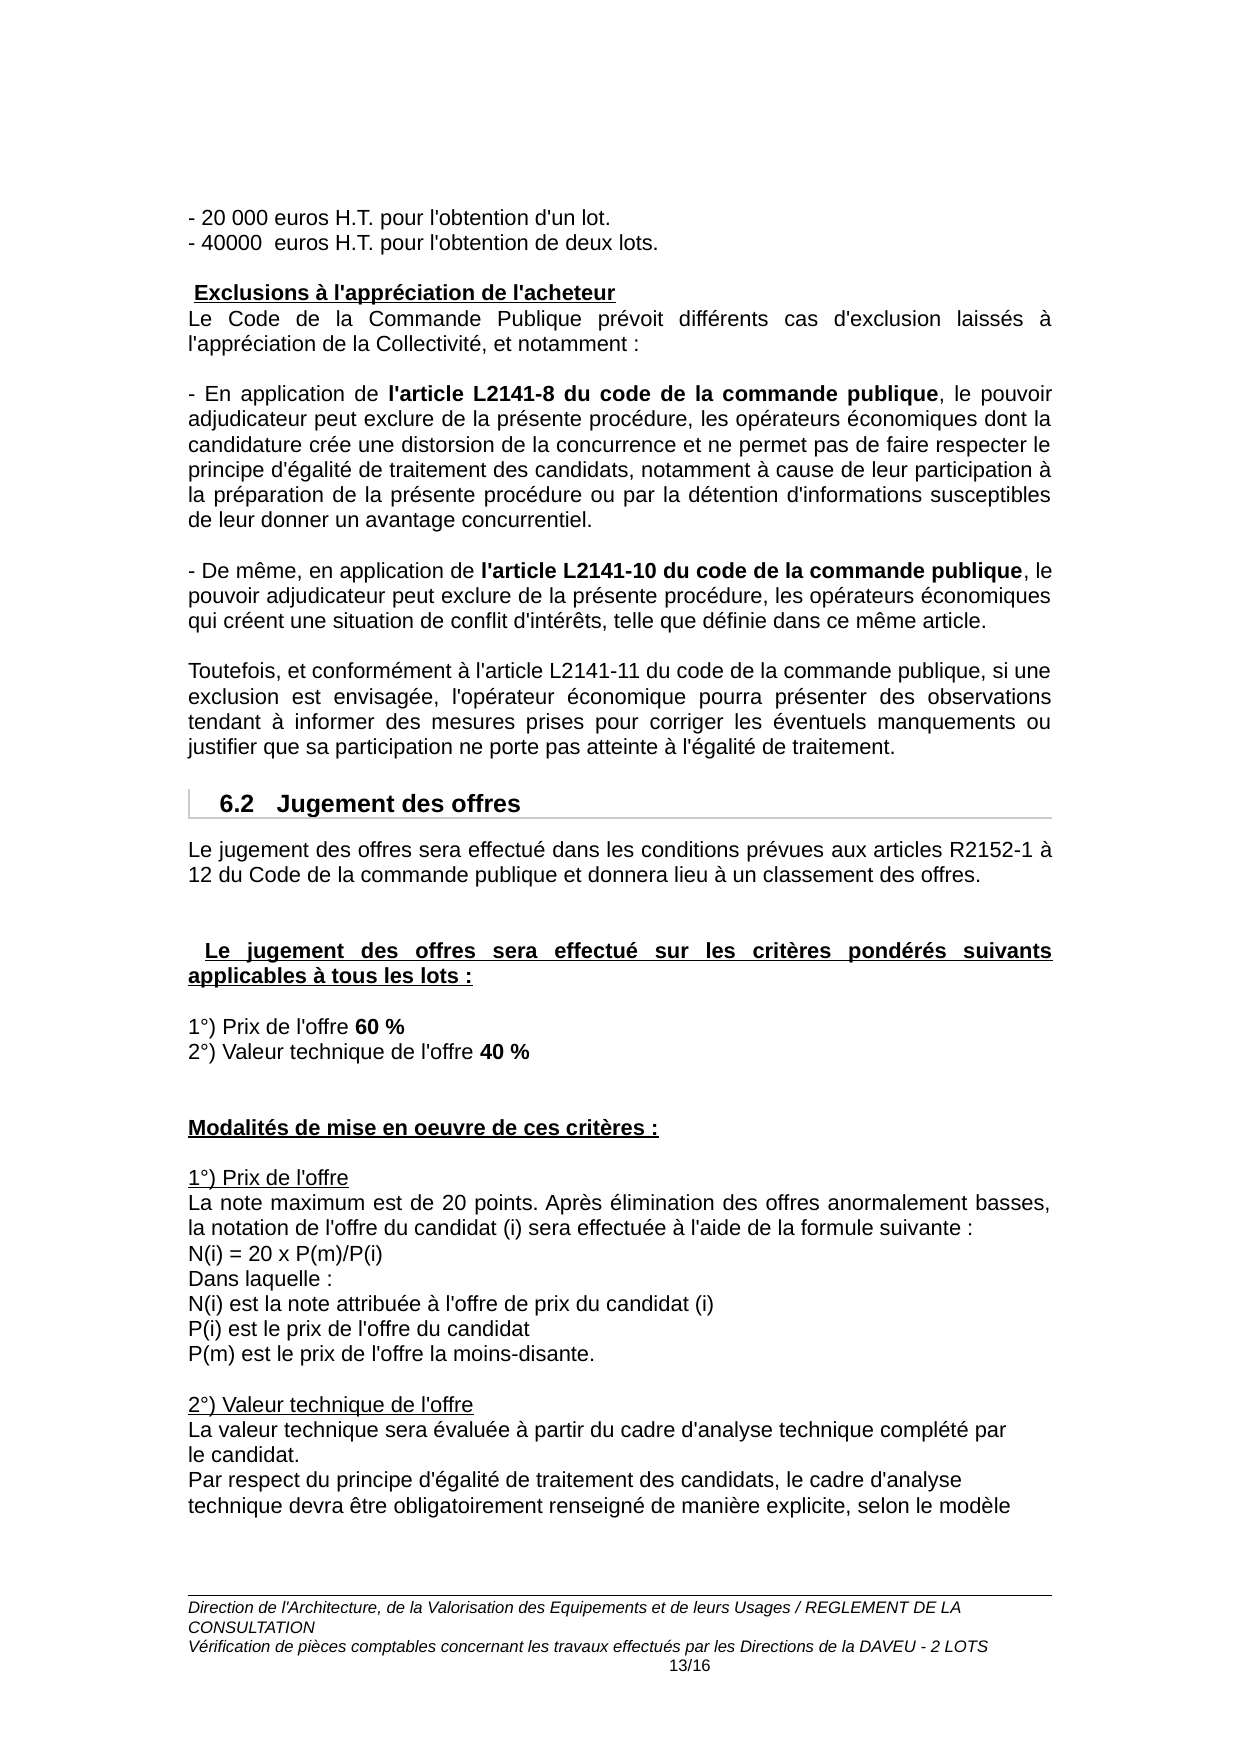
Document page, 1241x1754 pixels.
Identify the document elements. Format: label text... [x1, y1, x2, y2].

text - 20 000 euros H.T. pour l'obtention d'un lot. [188, 204, 1052, 230]
text Modalités de mise en oeuvre de ces critères : [188, 1114, 1052, 1140]
text - 40000 euros H.T. pour l'obtention de deux lots. [188, 230, 1052, 255]
text Par respect du principe d'égalité de traitement des candidats, le cadre d'analyse [188, 1467, 1052, 1493]
text Toutefois, et conformément à l'article L2141-11 du code de la commande publique, si une exclusion est envisagée, l'opérateur économique pourra présenter des observations tendant à informer des mesures prises pour corriger les éventuels manquements ou justifier que sa participation ne porte pas atteinte à l'égalité de traitement. [188, 658, 1052, 759]
text le candidat. [188, 1442, 1052, 1467]
text - De même, en application de l'article L2141-10 du code de la commande publique, le pouvoir adjudicateur peut exclure de la présente procédure, les opérateurs économiques qui créent une situation de conflit d'intérêts, telle que définie dans ce même article. [188, 557, 1052, 633]
text Le jugement des offres sera effectué dans les conditions prévues aux articles R2152-1 à 12 du Code de la commande publique et donnera lieu à un classement des offres. [188, 837, 1052, 888]
text Dans laquelle : [188, 1266, 1052, 1291]
text P(m) est le prix de l'offre la moins-disante. [188, 1341, 1052, 1367]
text N(i) = 20 x P(m)/P(i) [188, 1241, 1052, 1266]
text P(i) est le prix de l'offre du candidat [188, 1316, 1052, 1341]
text Exclusions à l'appréciation de l'acheteur [188, 280, 1052, 305]
text 2°) Valeur technique de l'offre [188, 1392, 1052, 1417]
text 1°) Prix de l'offre [188, 1165, 1052, 1190]
text Le Code de la Commande Publique prévoit différents cas d'exclusion laissés à l'appréciation de la Collectivité, et notamment : [188, 305, 1052, 356]
text 1°) Prix de l'offre 60 % [188, 1014, 1052, 1039]
text Le jugement des offres sera effectué sur les critères pondérés suivants applicables à tous les lots : [188, 938, 1052, 988]
text technique devra être obligatoirement renseigné de manière explicite, selon le modèle [188, 1493, 1052, 1518]
text - En application de l'article L2141-8 du code de la commande publique, le pouvoir adjudicateur peut exclure de la présente procédure, les opérateurs économiques dont la candidature crée une distorsion de la concurrence et ne permet pas de faire respecter le principe d'égalité de traitement des candidats, notamment à cause de leur participation à la préparation de la présente procédure ou par la détention d'informations susceptibles de leur donner un avantage concurrentiel. [188, 381, 1052, 532]
subtitle Jugement des offres [190, 789, 1052, 817]
text 2°) Valeur technique de l'offre 40 % [188, 1039, 1052, 1064]
text La note maximum est de 20 points. Après élimination des offres anormalement basses, la notation de l'offre du candidat (i) sera effectuée à l'aide de la formule suivante : [188, 1190, 1052, 1241]
text N(i) est la note attribuée à l'offre de prix du candidat (i) [188, 1291, 1052, 1316]
text La valeur technique sera évaluée à partir du cadre d'analyse technique complété par [188, 1417, 1052, 1442]
